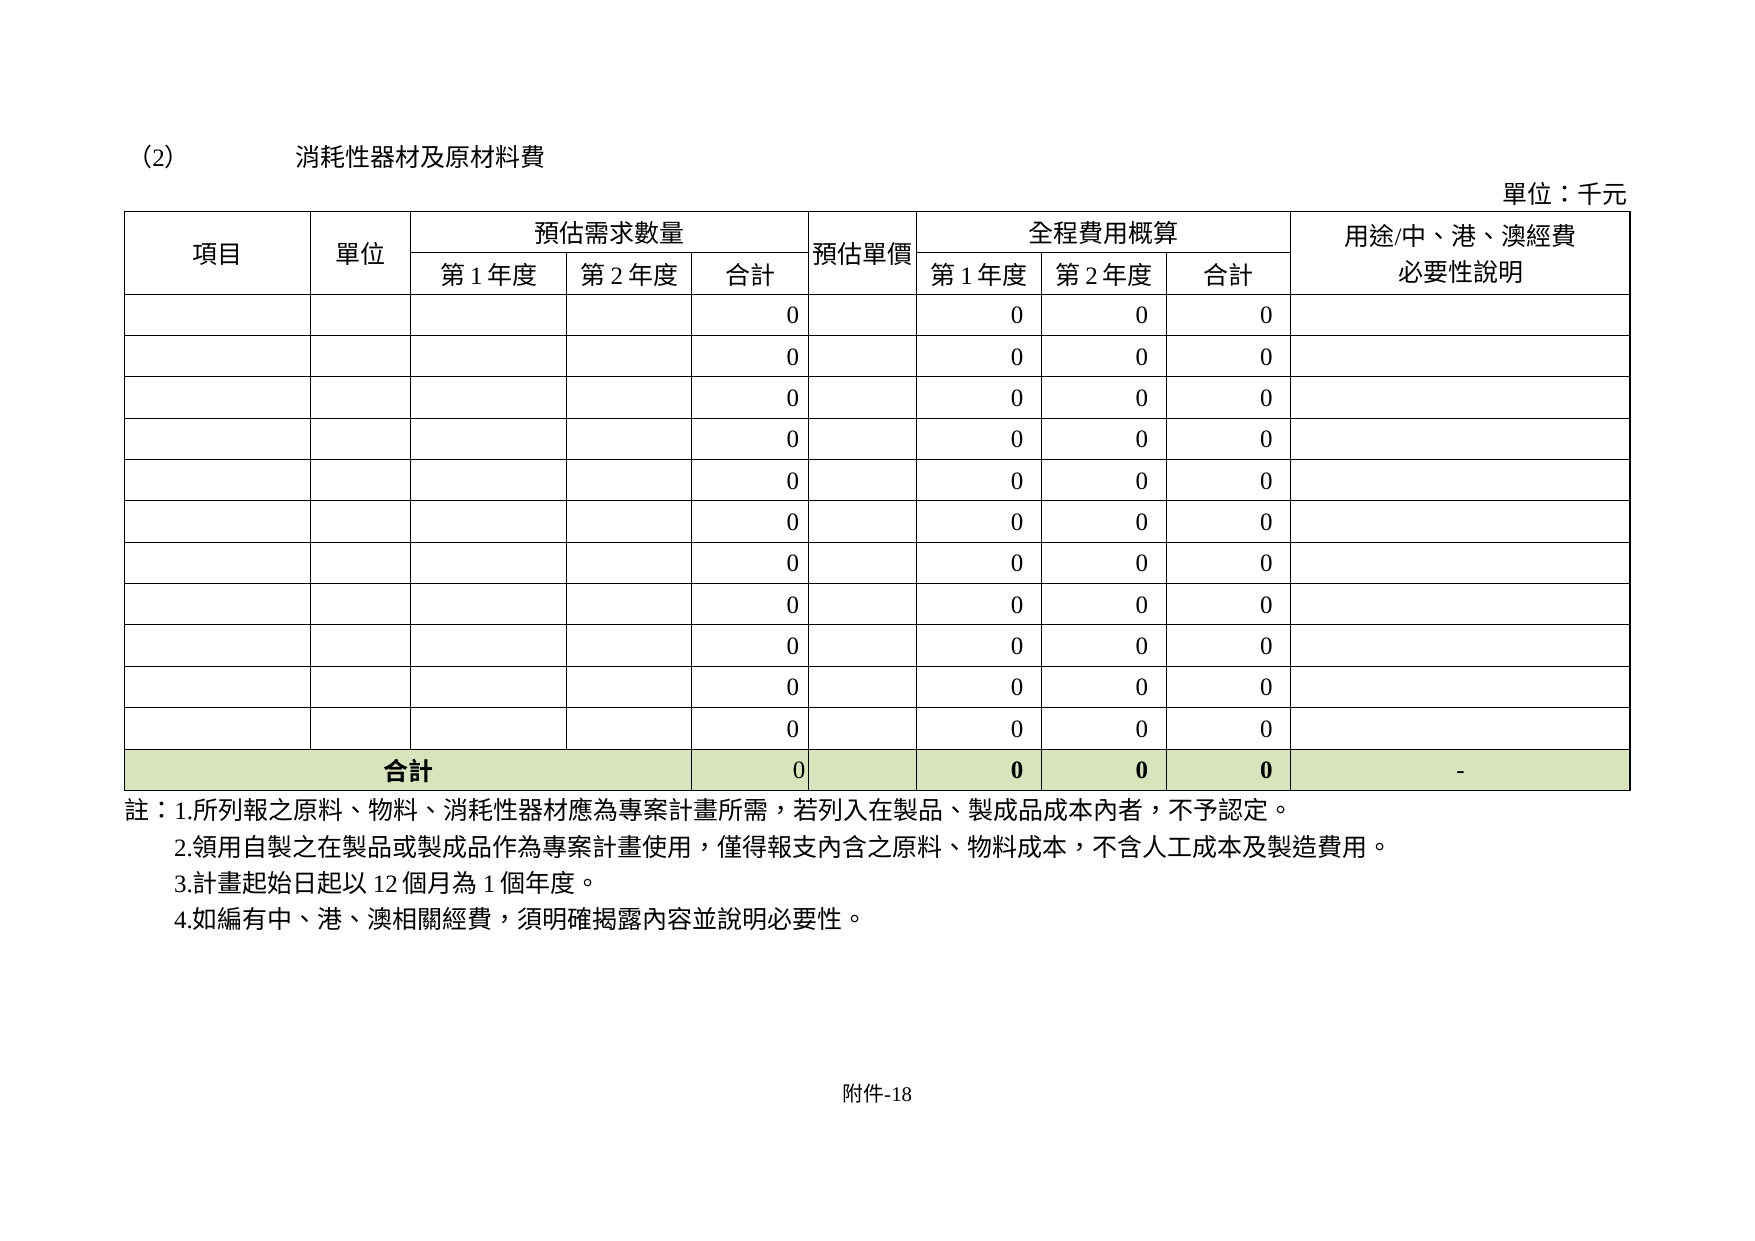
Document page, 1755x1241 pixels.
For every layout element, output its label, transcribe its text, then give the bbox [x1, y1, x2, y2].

table_cell [567, 708, 691, 748]
table_cell 單位 [311, 212, 410, 293]
table_cell [567, 625, 691, 666]
table_cell 0 [1042, 377, 1166, 418]
table_cell [567, 667, 691, 707]
table_cell [125, 377, 310, 418]
table_cell [809, 584, 916, 624]
table_cell [411, 501, 566, 542]
table_cell [125, 543, 310, 583]
table_cell 0 [1167, 336, 1290, 376]
text 3.計畫起始日起以12個月為1個年度。 [174, 863, 1630, 899]
table_cell [809, 295, 916, 335]
table_cell [809, 667, 916, 707]
table_cell [567, 501, 691, 542]
table_cell [1291, 501, 1629, 542]
table_cell 0 [917, 295, 1041, 335]
text 4.如編有中、港、澳相關經費，須明確揭露內容並說明必要性。 [174, 899, 1630, 936]
table_cell 0 [1042, 419, 1166, 459]
table_cell [125, 336, 310, 376]
table_cell 0 [692, 336, 808, 376]
table_cell [1291, 419, 1629, 459]
table_cell 0 [917, 584, 1041, 624]
table_cell [311, 295, 410, 335]
table_cell [809, 377, 916, 418]
table_cell 0 [1042, 625, 1166, 666]
table_cell 0 [692, 667, 808, 707]
table_cell [567, 460, 691, 500]
table_cell [1291, 336, 1629, 376]
table_cell [809, 501, 916, 542]
table_cell [311, 667, 410, 707]
table_cell 第2年度 [1042, 253, 1166, 293]
table_cell 0 [917, 750, 1041, 790]
table_cell 0 [692, 584, 808, 624]
table_cell [125, 584, 310, 624]
table_cell [311, 708, 410, 748]
table_cell [311, 501, 410, 542]
table_cell 0 [1167, 708, 1290, 748]
table_cell 合計 [125, 750, 691, 790]
table_cell [1291, 460, 1629, 500]
table_cell 0 [917, 625, 1041, 666]
table_cell [411, 336, 566, 376]
table_cell [567, 419, 691, 459]
table_cell [809, 460, 916, 500]
table_cell [1291, 667, 1629, 707]
table_cell 單位：千元 [124, 175, 1630, 211]
table_cell 0 [692, 501, 808, 542]
table_cell 0 [1042, 543, 1166, 583]
table_cell - [1291, 750, 1629, 790]
table_cell [1291, 295, 1629, 335]
table_cell [125, 419, 310, 459]
table_cell 0 [1042, 750, 1166, 790]
table_cell 第2年度 [567, 253, 691, 293]
table_cell [311, 419, 410, 459]
table_cell 合計 [692, 253, 808, 293]
table_cell 0 [917, 377, 1041, 418]
table_cell [1291, 708, 1629, 748]
table_cell [411, 543, 566, 583]
table_cell [567, 336, 691, 376]
table_cell [125, 501, 310, 542]
table_cell 0 [917, 667, 1041, 707]
table_cell 0 [692, 419, 808, 459]
table_cell [567, 584, 691, 624]
table_cell 0 [692, 295, 808, 335]
table_cell 預估需求數量 [411, 212, 808, 252]
table_cell 0 [1042, 667, 1166, 707]
table_cell 預估單價 [809, 212, 916, 293]
table_cell [809, 750, 916, 790]
table_cell [125, 460, 310, 500]
table_cell 0 [1167, 419, 1290, 459]
table_cell 0 [1167, 543, 1290, 583]
table_cell [411, 625, 566, 666]
table_cell [567, 543, 691, 583]
table_cell 0 [917, 460, 1041, 500]
table_cell [125, 295, 310, 335]
table_cell [311, 543, 410, 583]
table_cell [809, 336, 916, 376]
table_cell [567, 377, 691, 418]
table_cell 0 [917, 419, 1041, 459]
table_cell 0 [692, 625, 808, 666]
table_cell 0 [1042, 501, 1166, 542]
table_cell 0 [1167, 667, 1290, 707]
table_cell [411, 708, 566, 748]
table_cell [809, 543, 916, 583]
table_cell [411, 667, 566, 707]
table_cell 0 [1167, 501, 1290, 542]
table_cell [125, 708, 310, 748]
table_cell [411, 419, 566, 459]
table_cell 0 [917, 501, 1041, 542]
table_cell [411, 377, 566, 418]
table_cell 0 [1042, 295, 1166, 335]
table_header 消耗性器材及原材料費 [124, 133, 1630, 174]
table_cell 0 [692, 460, 808, 500]
table_cell [311, 584, 410, 624]
table_cell [1291, 377, 1629, 418]
table_cell 第1年度 [411, 253, 566, 293]
table_cell [311, 377, 410, 418]
table_cell 0 [917, 708, 1041, 748]
table_cell [1291, 584, 1629, 624]
table_cell 合計 [1167, 253, 1290, 293]
table_cell 0 [692, 750, 808, 790]
table_cell 0 [917, 543, 1041, 583]
table_cell 第1年度 [917, 253, 1041, 293]
table_cell 0 [692, 708, 808, 748]
text 註：1.所列報之原料、物料、消耗性器材應為專案計畫所需，若列入在製品、製成品成本內者，不予認定。 [124, 791, 1630, 827]
table_cell 0 [692, 377, 808, 418]
text 2.領用自製之在製品或製成品作為專案計畫使用，僅得報支內含之原料、物料成本，不含人工成本及製造費用。 [174, 827, 1630, 863]
table_cell 0 [1167, 625, 1290, 666]
table_cell [809, 419, 916, 459]
table_cell 0 [1167, 584, 1290, 624]
table_cell 0 [1042, 708, 1166, 748]
table_cell 用途/中、港、澳經費 必要性說明 [1291, 212, 1629, 293]
table_cell [125, 625, 310, 666]
table_cell [311, 336, 410, 376]
table_cell [411, 460, 566, 500]
table_cell [411, 584, 566, 624]
table_cell 0 [1167, 295, 1290, 335]
table_cell [809, 625, 916, 666]
table_cell 全程費用概算 [917, 212, 1290, 252]
table_cell 0 [1167, 750, 1290, 790]
table_cell 0 [1167, 377, 1290, 418]
table_cell [311, 460, 410, 500]
table_cell 0 [1042, 584, 1166, 624]
table_cell [809, 708, 916, 748]
table_cell 0 [1042, 460, 1166, 500]
table_cell 0 [917, 336, 1041, 376]
table_cell [567, 295, 691, 335]
table_cell 項目 [125, 212, 310, 293]
table_cell [411, 295, 566, 335]
table_cell [125, 667, 310, 707]
table_cell 0 [692, 543, 808, 583]
table_cell [1291, 625, 1629, 666]
table_cell 0 [1167, 460, 1290, 500]
table_cell 0 [1042, 336, 1166, 376]
table_cell [1291, 543, 1629, 583]
table_cell [311, 625, 410, 666]
